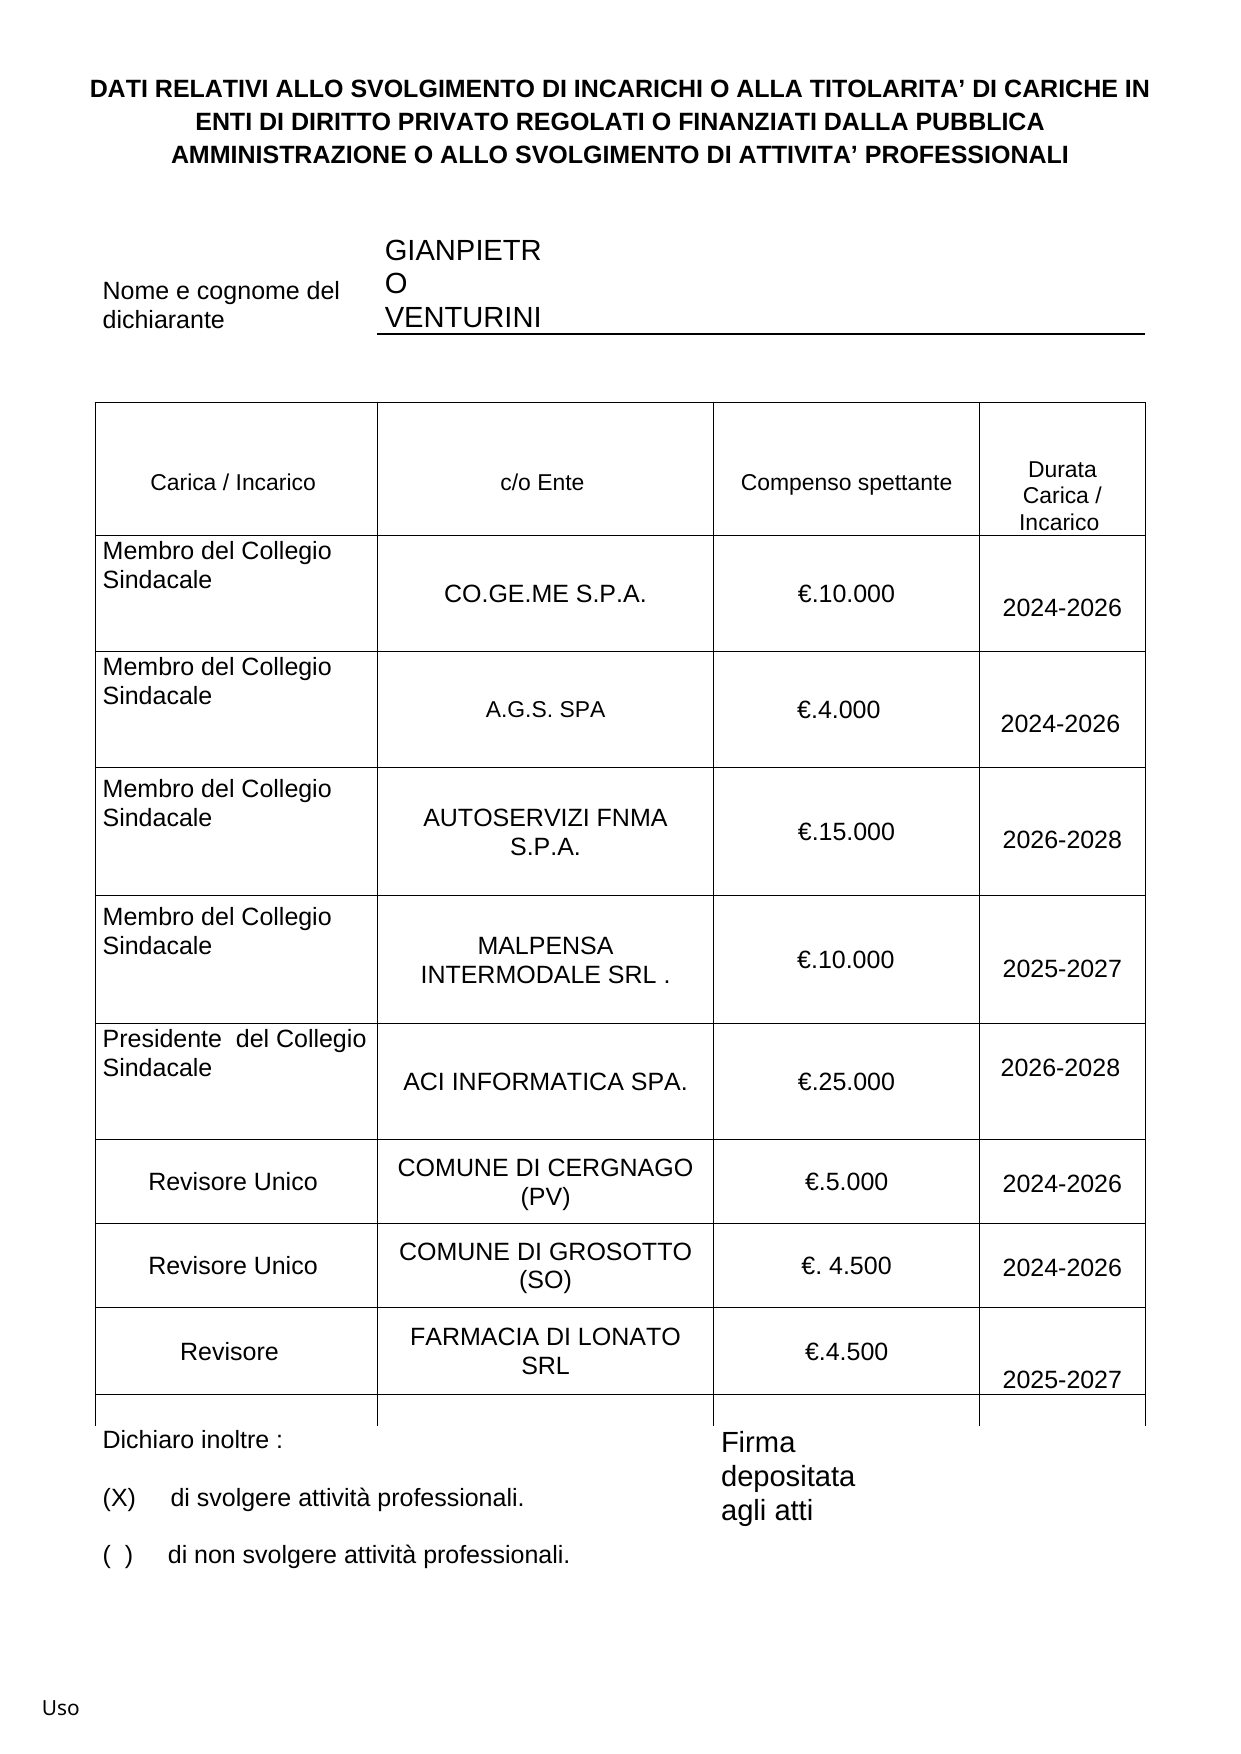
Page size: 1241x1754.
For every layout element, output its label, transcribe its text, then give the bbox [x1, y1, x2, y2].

table_cell 2024-2026 [980, 652, 1145, 767]
table_cell [980, 1395, 1145, 1426]
table_cell [654, 1426, 672, 1636]
table_cell [377, 371, 572, 402]
table_cell c/o Ente [378, 403, 713, 535]
table_cell [95, 371, 214, 402]
table_cell 2025-2027 [980, 896, 1145, 1023]
table_cell Carica / Incarico [96, 403, 377, 535]
table_cell €.10.000 [714, 896, 979, 1023]
table_cell Revisore Unico [96, 1140, 377, 1223]
table_cell €.15.000 [714, 768, 979, 895]
table_cell [377, 335, 572, 371]
table_cell €.25.000 [714, 1024, 979, 1139]
table_cell [916, 371, 979, 402]
table_cell Firma depositata agli atti [714, 1426, 916, 1636]
table_cell €.4.000 [714, 652, 979, 767]
table_cell FARMACIA DI LONATO SRL [378, 1308, 713, 1394]
table_cell 2025-2027 [980, 1308, 1145, 1394]
table_cell €.4.500 [714, 1308, 979, 1394]
table_cell CO.GE.ME S.P.A. [378, 536, 713, 651]
table_cell GIANPIETRO VENTURINI [377, 233, 572, 333]
table_cell [672, 335, 713, 371]
table_cell Membro del Collegio Sindacale [96, 768, 377, 895]
table_cell Presidente del Collegio Sindacale [96, 1024, 377, 1139]
table_cell [95, 333, 214, 371]
table_cell [916, 233, 979, 333]
table_cell [214, 371, 377, 402]
table_cell [979, 233, 1145, 333]
table_cell [572, 1395, 672, 1426]
table_cell 2024-2026 [980, 1140, 1145, 1223]
table_cell COMUNE DI CERGNAGO (PV) [378, 1140, 713, 1223]
table_cell [714, 233, 916, 333]
table_cell [572, 335, 672, 371]
text DATI RELATIVI ALLO SVOLGIMENTO DI INCARICHI O ALLA TITOLARITA’ DI CARICHE IN ENTI DI DIRITTO PRIVATO REGOLATI O FINANZIATI DALLA PUBBLICA AMMINISTRAZIONE O ALLO SVOLGIMENTO DI ATTIVITA’ PROFESSIONALI [75, 74, 1165, 168]
table_cell Durata Carica / Incarico [980, 403, 1145, 535]
table_cell [572, 371, 672, 402]
table_cell [214, 1395, 377, 1426]
table_cell COMUNE DI GROSOTTO (SO) [378, 1224, 713, 1307]
table_cell Dichiaro inoltre : (X) di svolgere attività professionali. ( ) di non svolgere attività professionali. [95, 1426, 654, 1636]
table_cell [979, 335, 1145, 371]
table_cell Nome e cognome del dichiarante [95, 233, 377, 333]
table_cell A.G.S. SPA [378, 652, 713, 767]
table_cell Membro del Collegio Sindacale [96, 896, 377, 1023]
table_cell [672, 1395, 713, 1426]
table_cell [916, 1395, 979, 1426]
table_header [95, 194, 214, 233]
table_cell Revisore Unico [96, 1224, 377, 1307]
table_cell [979, 371, 1145, 402]
table_cell [714, 371, 916, 402]
table_cell [672, 1426, 713, 1636]
table_cell ACI INFORMATICA SPA. [378, 1024, 713, 1139]
table_cell [916, 335, 979, 371]
table_cell 2026-2028 [980, 768, 1145, 895]
table_cell [916, 1426, 979, 1636]
table_cell Compenso spettante [714, 403, 979, 535]
table_cell €. 4.500 [714, 1224, 979, 1307]
table_cell [214, 333, 377, 371]
table_header [377, 194, 572, 233]
table_cell €.10.000 [714, 536, 979, 651]
table_cell Revisore [96, 1308, 377, 1394]
table_header [214, 194, 377, 233]
table_cell Membro del Collegio Sindacale [96, 652, 377, 767]
table_header [714, 194, 916, 233]
table_cell [714, 335, 916, 371]
table_cell 2024-2026 [980, 1224, 1145, 1307]
table_header [979, 194, 1145, 233]
table_cell [672, 233, 713, 333]
table_cell [714, 1395, 916, 1426]
table_cell Membro del Collegio Sindacale [96, 536, 377, 651]
table_cell [672, 371, 713, 402]
table_cell 2026-2028 [980, 1024, 1145, 1139]
table_cell [979, 1426, 1145, 1636]
table_cell AUTOSERVIZI FNMA S.P.A. [378, 768, 713, 895]
table_header [916, 194, 979, 233]
table_cell 2024-2026 [980, 536, 1145, 651]
table_cell [572, 233, 672, 333]
table_cell €.5.000 [714, 1140, 979, 1223]
table_cell [96, 1395, 214, 1426]
table_header [572, 194, 672, 233]
table_cell MALPENSA INTERMODALE SRL . [378, 896, 713, 1023]
table_cell [378, 1395, 572, 1426]
table_header [672, 194, 713, 233]
